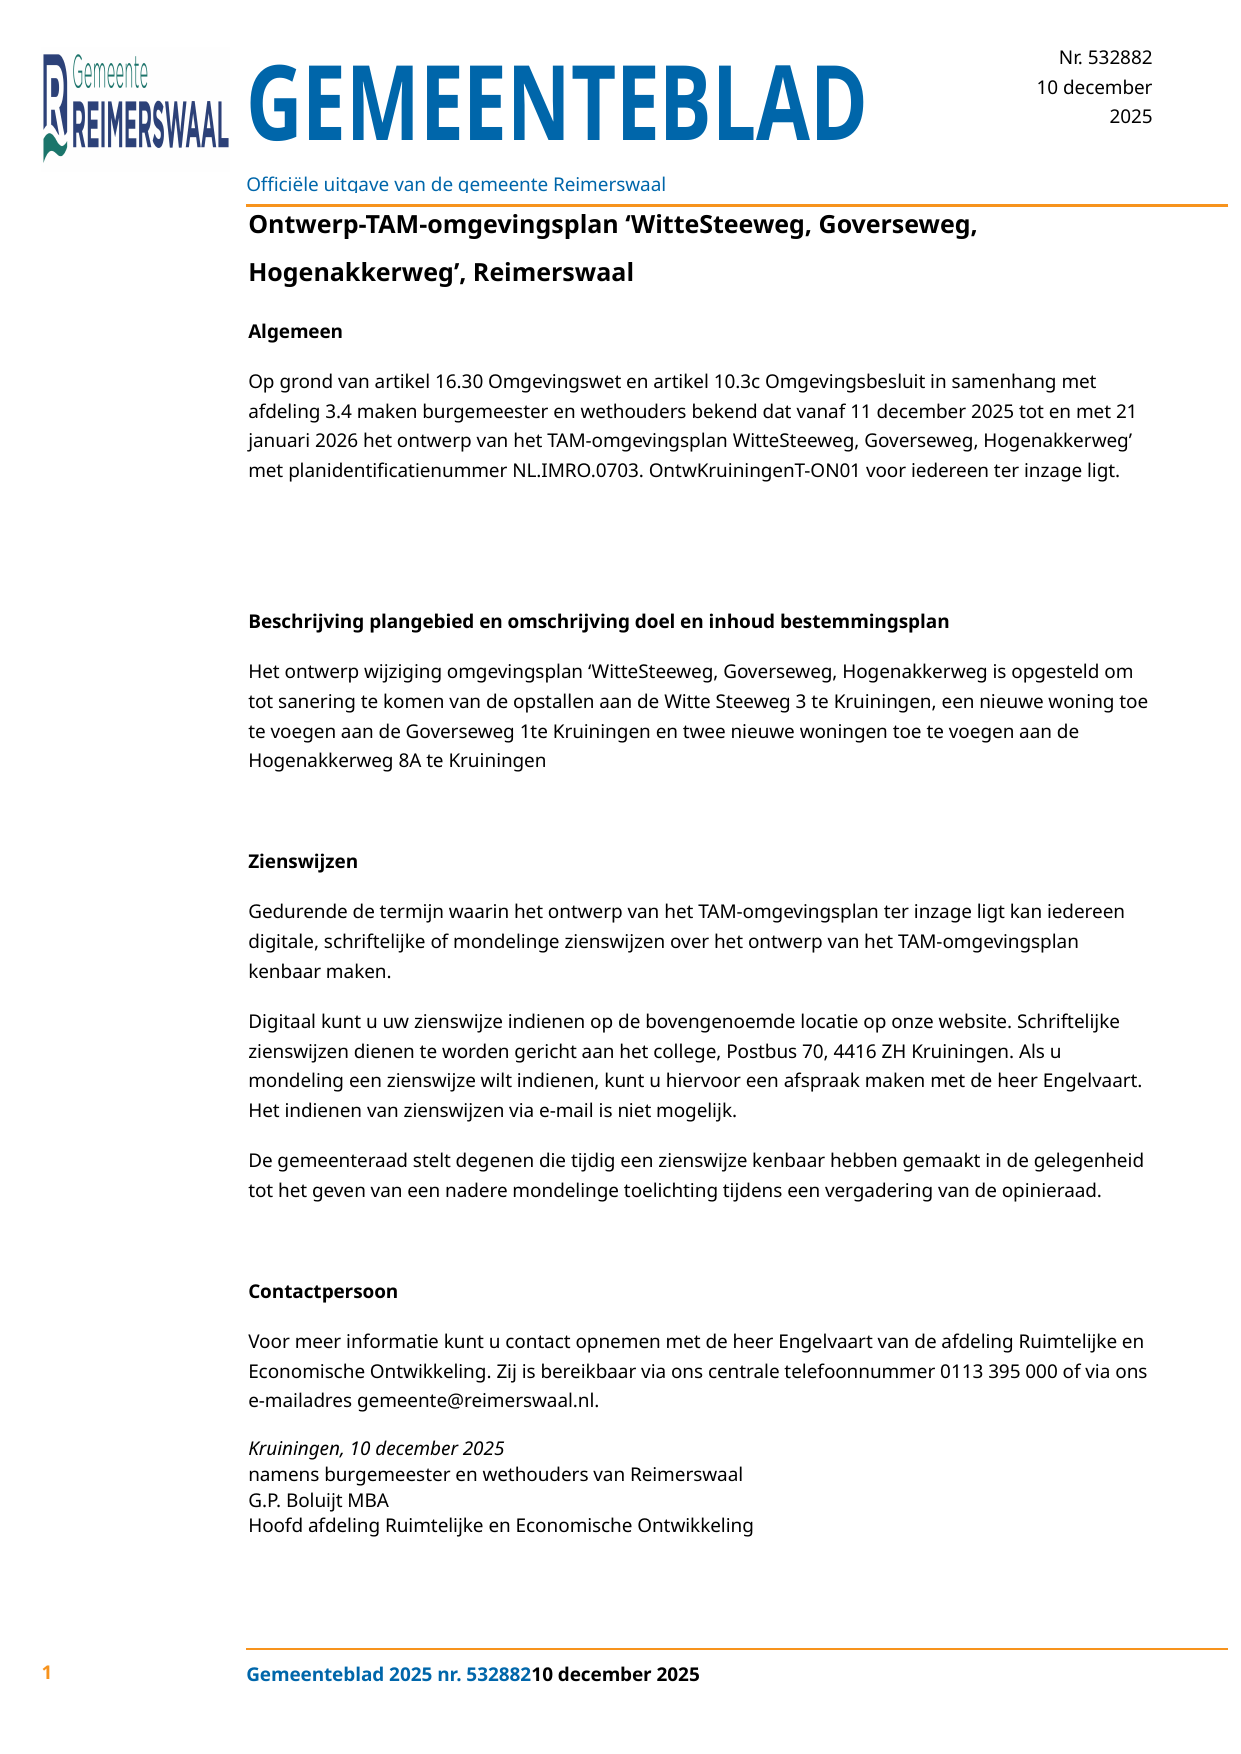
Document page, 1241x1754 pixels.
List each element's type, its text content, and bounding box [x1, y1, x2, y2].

text Hoofd afdeling Ruimtelijke en Economische Ontwikkeling [248, 1512, 1152, 1538]
text Zienswijzen [248, 848, 1152, 874]
text Contactpersoon [248, 1278, 1152, 1304]
text Op grond van artikel 16.30 Omgevingswet en artikel 10.3c Omgevingsbesluit in samenhang met afdeling 3.4 maken burgemeester en wethouders bekend dat vanaf 11 december 2025 tot en met 21 januari 2026 het ontwerp van het TAM-omgevingsplan WitteSteeweg, Goverseweg, Hogenakkerweg’ met planidentificatienummer NL.IMRO.0703. OntwKruiningenT-ON01 voor iedereen ter inzage ligt. [248, 368, 1152, 483]
text Digitaal kunt u uw zienswijze indienen op de bovengenoemde locatie op onze website. Schriftelijke zienswijzen dienen te worden gericht aan het college, Postbus 70, 4416 ZH Kruiningen. Als u mondeling een zienswijze wilt indienen, kunt u hiervoor een afspraak maken met de heer Engelvaart. Het indienen van zienswijzen via e-mail is niet mogelijk. [248, 1008, 1152, 1123]
text namens burgemeester en wethouders van Reimerswaal [248, 1461, 1152, 1487]
text Beschrijving plangebied en omschrijving doel en inhoud bestemmingsplan [248, 608, 1152, 634]
text Ontwerp-TAM-omgevingsplan ‘WitteSteeweg, Goverseweg, Hogenakkerweg’, Reimerswaal [248, 207, 1152, 288]
text Voor meer informatie kunt u contact opnemen met de heer Engelvaart van de afdeling Ruimtelijke en Economische Ontwikkeling. Zij is bereikbaar via ons centrale telefoonnummer 0113 395 000 of via ons e-mailadres gemeente@reimerswaal.nl. [248, 1328, 1152, 1413]
picture [41, 47, 231, 172]
text De gemeenteraad stelt degenen die tijdig een zienswijze kenbaar hebben gemaakt in de gelegenheid tot het geven van een nadere mondelinge toelichting tijdens een vergadering van de opinieraad. [248, 1147, 1152, 1203]
text G.P. Boluijt MBA [248, 1487, 1152, 1512]
text Het ontwerp wijziging omgevingsplan ‘WitteSteeweg, Goverseweg, Hogenakkerweg is opgesteld om tot sanering te komen van de opstallen aan de Witte Steeweg 3 te Kruiningen, een nieuwe woning toe te voegen aan de Goverseweg 1te Kruiningen en twee nieuwe woningen toe te voegen aan de Hogenakkerweg 8A te Kruiningen [248, 659, 1152, 773]
text Algemeen [248, 318, 1152, 344]
text Kruiningen, 10 december 2025 [248, 1435, 1152, 1461]
text Gedurende de termijn waarin het ontwerp van het TAM-omgevingsplan ter inzage ligt kan iedereen digitale, schriftelijke of mondelinge zienswijzen over het ontwerp van het TAM-omgevingsplan kenbaar maken. [248, 899, 1152, 984]
